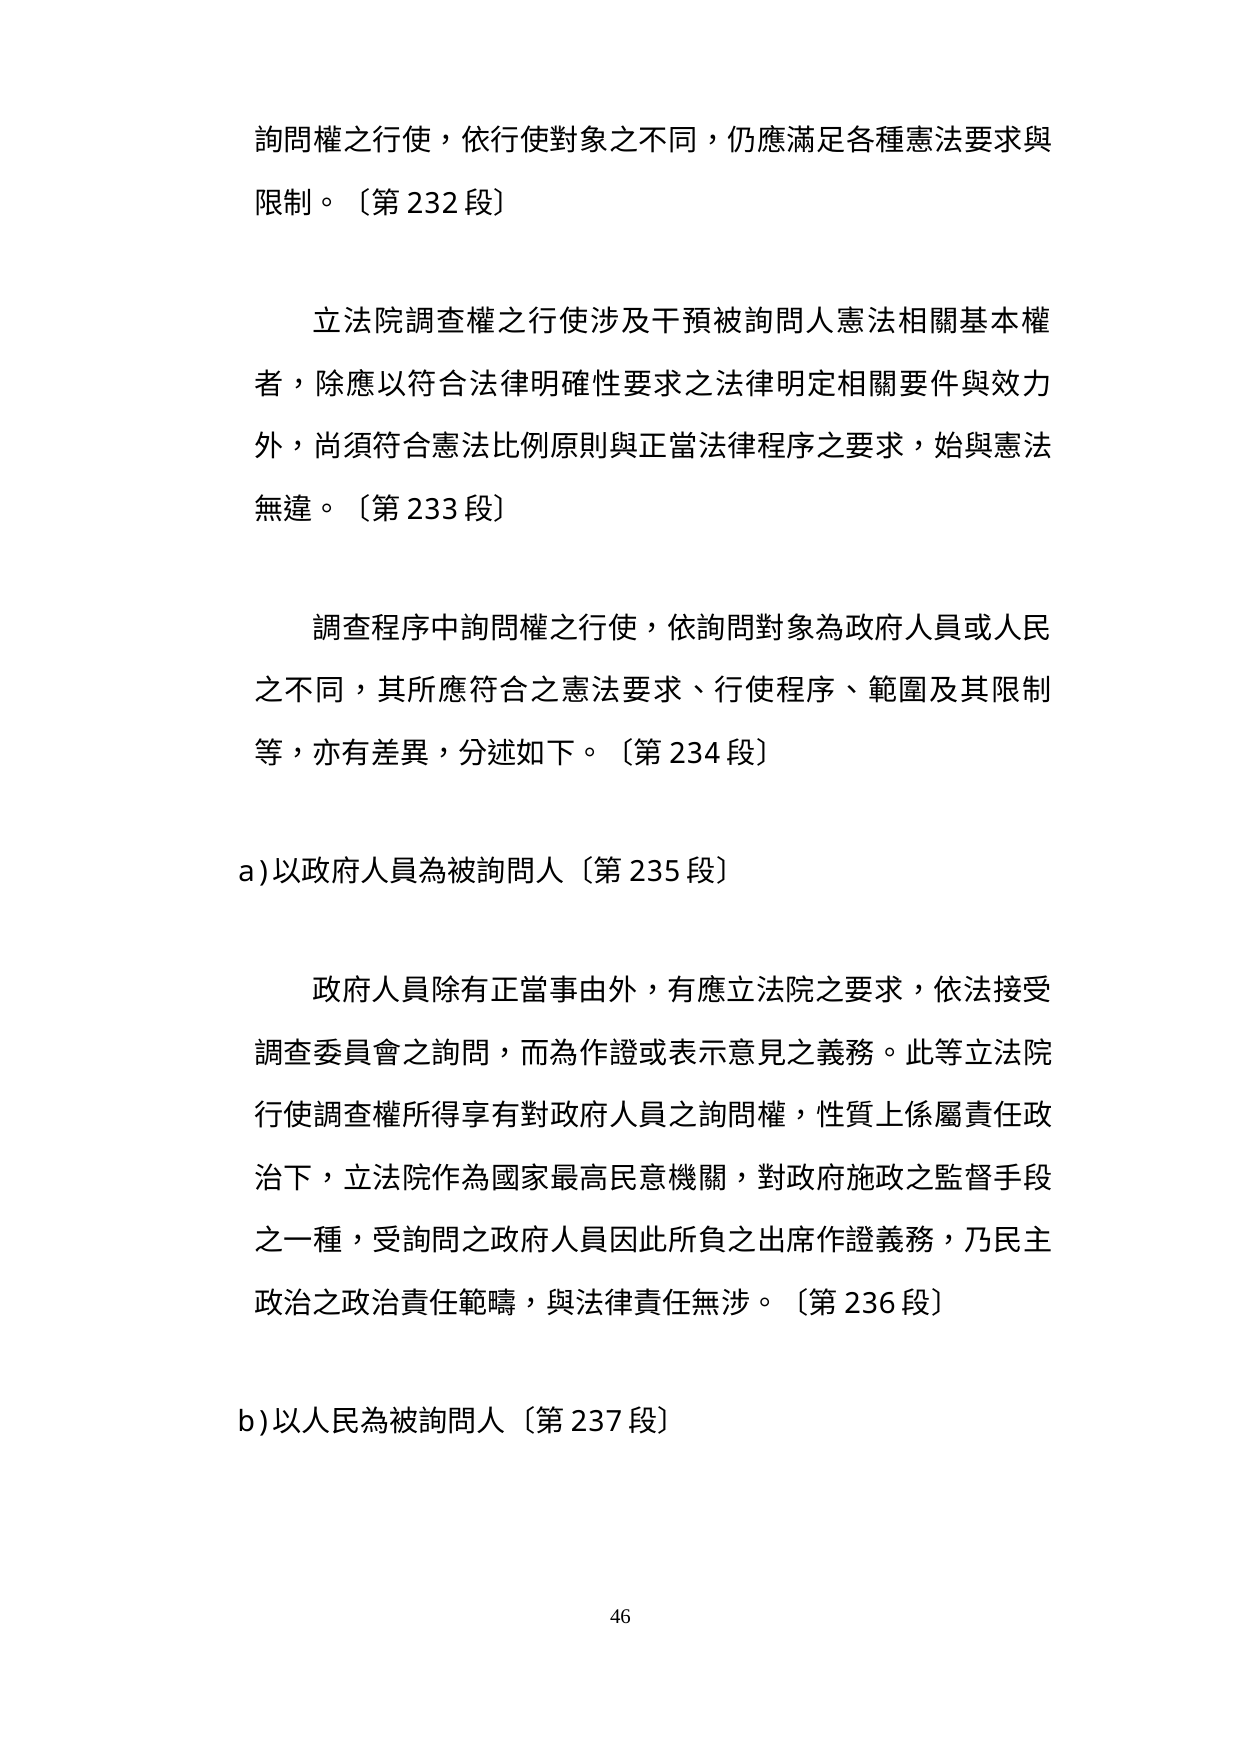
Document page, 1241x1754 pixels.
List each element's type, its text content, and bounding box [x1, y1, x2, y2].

text b)以人民為被詢問人〔第237段〕 [237, 1377, 1053, 1440]
text 政府人員除有正當事由外，有應立法院之要求，依法接受調查委員會之詢問，而為作證或表示意見之義務。此等立法院行使調查權所得享有對政府人員之詢問權，性質上係屬責任政治下，立法院作為國家最高民意機關，對政府施政之監督手段之一種，受詢問之政府人員因此所負之出席作證義務，乃民主政治之政治責任範疇，與法律責任無涉。〔第236段〕 [254, 946, 1053, 1321]
text 立法院調查權之行使涉及干預被詢問人憲法相關基本權者，除應以符合法律明確性要求之法律明定相關要件與效力外，尚須符合憲法比例原則與正當法律程序之要求，始與憲法無違。〔第233段〕 [254, 277, 1053, 527]
text 調查程序中詢問權之行使，依詢問對象為政府人員或人民之不同，其所應符合之憲法要求、行使程序、範圍及其限制等，亦有差異，分述如下。〔第234段〕 [254, 584, 1053, 771]
text 詢問權之行使，依行使對象之不同，仍應滿足各種憲法要求與限制。〔第232段〕 [254, 96, 1053, 221]
text a)以政府人員為被詢問人〔第235段〕 [237, 827, 1053, 890]
